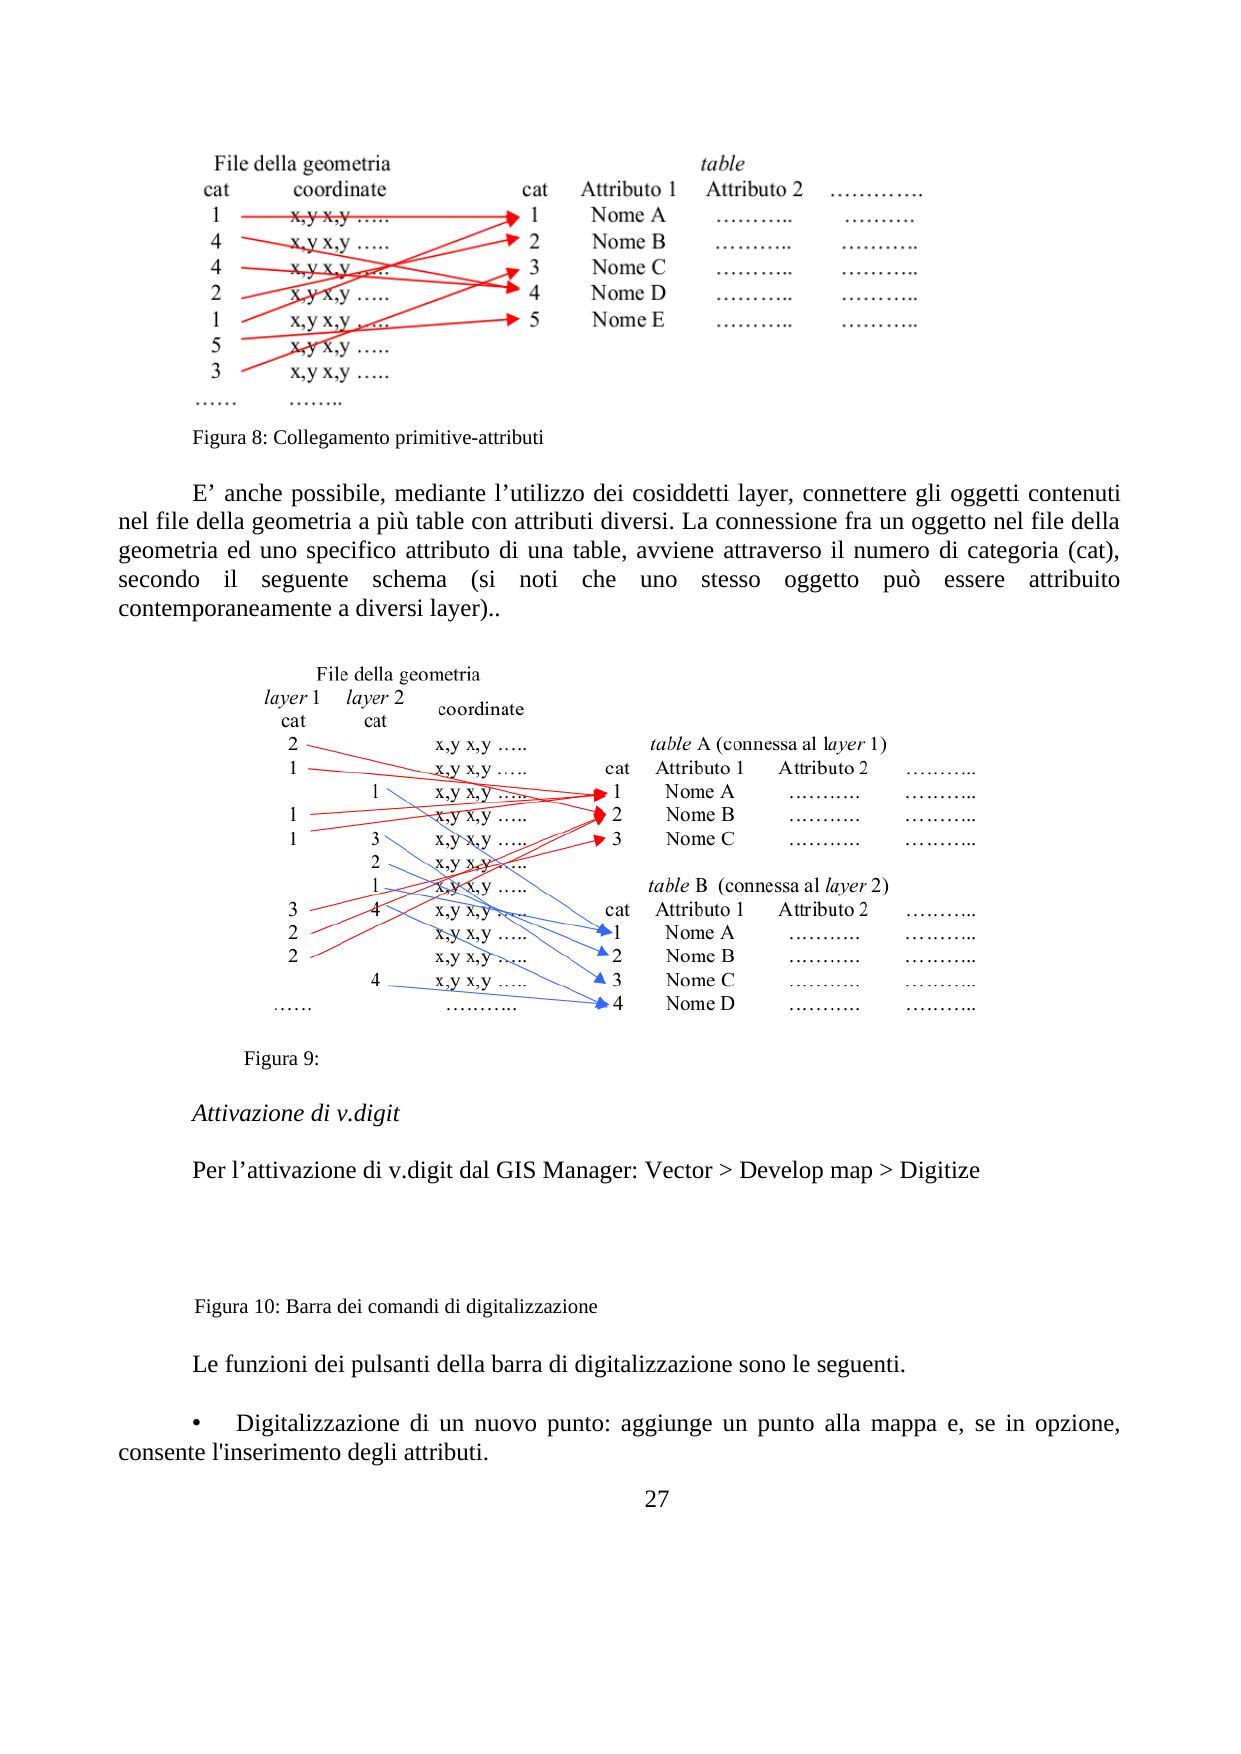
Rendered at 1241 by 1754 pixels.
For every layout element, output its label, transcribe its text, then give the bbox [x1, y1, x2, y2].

text Attivazione di v.digit [118, 1098, 1122, 1127]
text E’ anche possibile, mediante l’utilizzo dei cosiddetti layer, connettere gli oggetti contenuti nel file della geometria a più table con attributi diversi. La connessione fra un oggetto nel file della geometria ed uno specifico attributo di una table, avviene attraverso il numero di categoria (cat), secondo il seguente schema (si noti che uno stesso oggetto può essere attribuito contemporaneamente a diversi layer).. [118, 478, 1122, 621]
list Digitalizzazione di un nuovo punto: aggiunge un punto alla mappa e, se in opzione, consente l'inserimento degli attributi. [118, 1406, 1122, 1466]
text Per l’attivazione di v.digit dal GIS Manager: Vector > Develop map > Digitize [118, 1156, 1122, 1184]
picture [192, 147, 945, 425]
text Figura 10: Barra dei comandi di digitalizzazione [194, 1215, 943, 1318]
picture [243, 650, 997, 1047]
text Figura 8: Collegamento primitive-attributi [192, 425, 945, 449]
text Figura 9: [244, 1047, 996, 1070]
text Le funzioni dei pulsanti della barra di digitalizzazione sono le seguenti. [118, 1349, 1122, 1378]
